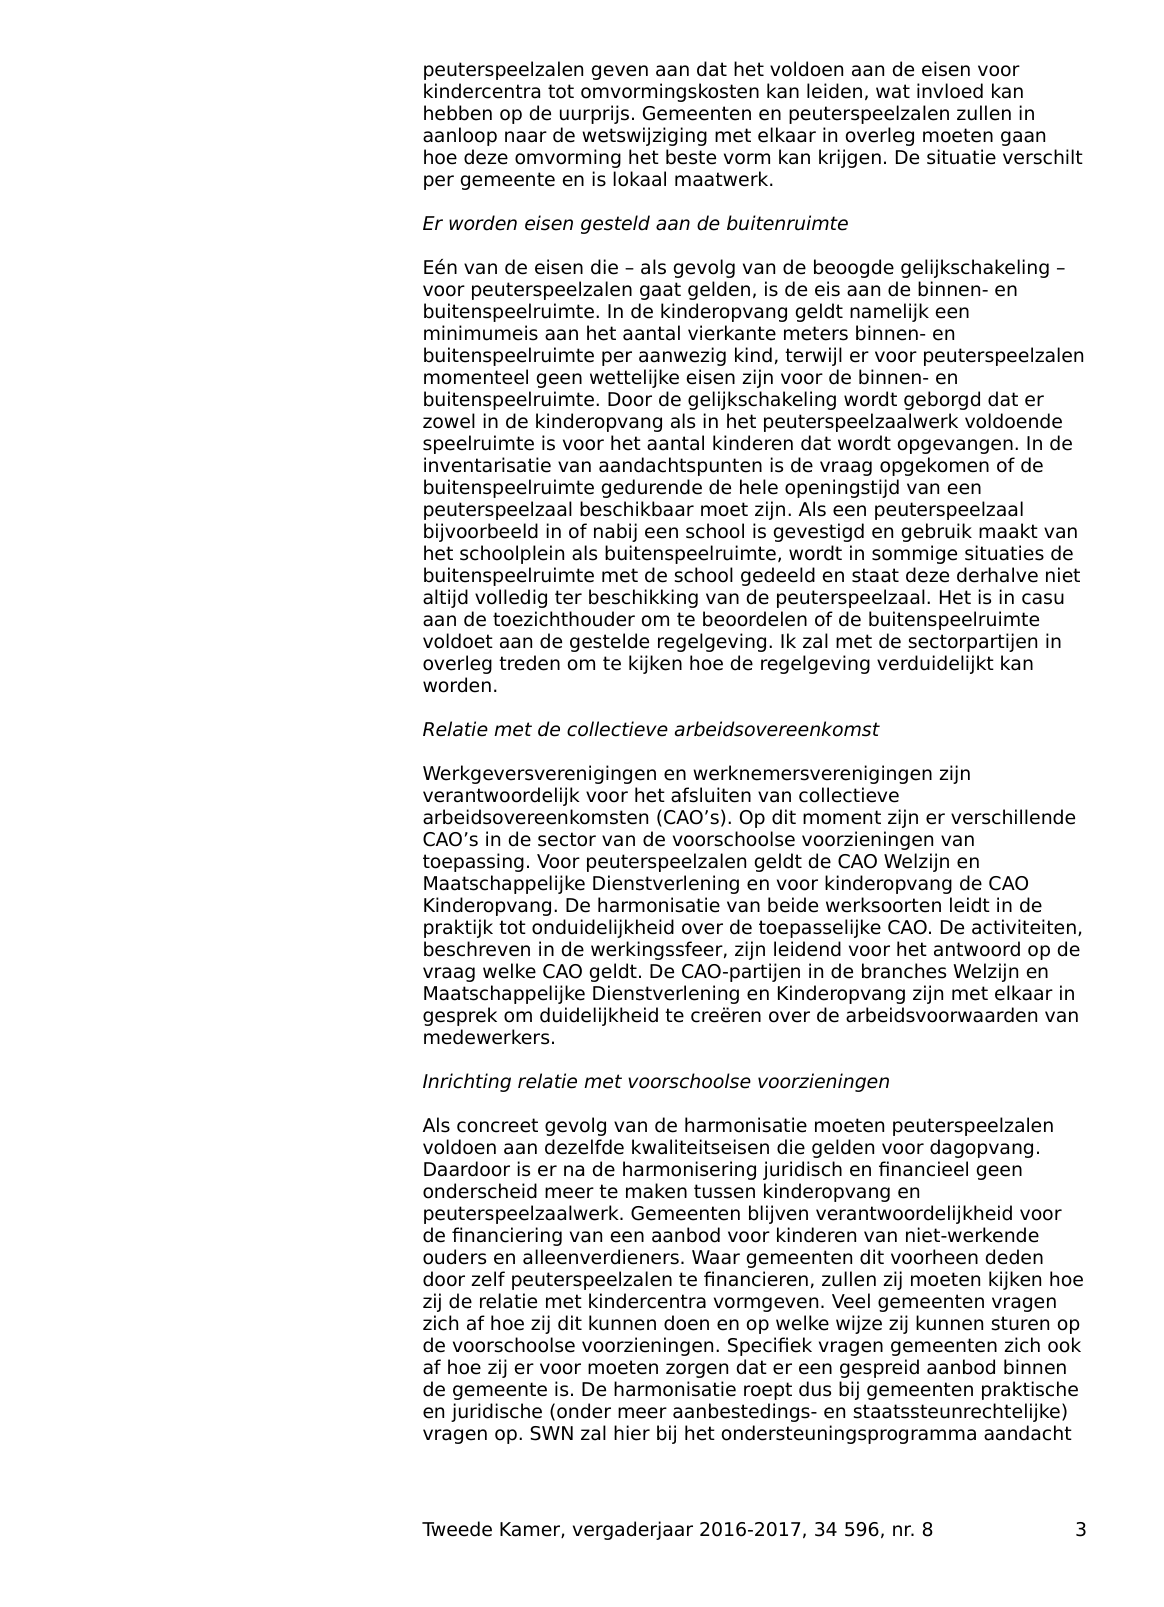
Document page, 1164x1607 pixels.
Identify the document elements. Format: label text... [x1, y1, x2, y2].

text Eén van de eisen die – als gevolg van de beoogde gelijkschakeling – voor peuterspeelzalen gaat gelden, is de eis aan de binnen- en buitenspeelruimte. In de kinderopvang geldt namelijk een minimumeis aan het aantal vierkante meters binnen- en buitenspeelruimte per aanwezig kind, terwijl er voor peuterspeelzalen momenteel geen wettelijke eisen zijn voor de binnen- en buitenspeelruimte. Door de gelijkschakeling wordt geborgd dat er zowel in de kinderopvang als in het peuterspeelzaalwerk voldoende speelruimte is voor het aantal kinderen dat wordt opgevangen. In de inventarisatie van aandachtspunten is de vraag opgekomen of de buitenspeelruimte gedurende de hele openingstijd van een peuterspeelzaal beschikbaar moet zijn. Als een peuterspeelzaal bijvoorbeeld in of nabij een school is gevestigd en gebruik maakt van het schoolplein als buitenspeelruimte, wordt in sommige situaties de buitenspeelruimte met de school gedeeld en staat deze derhalve niet altijd volledig ter beschikking van de peuterspeelzaal. Het is in casu aan de toezichthouder om te beoordelen of de buitenspeelruimte voldoet aan de gestelde regelgeving. Ik zal met de sectorpartijen in overleg treden om te kijken hoe de regelgeving verduidelijkt kan worden. [422, 257, 1087, 697]
text Werkgeversverenigingen en werknemersverenigingen zijn verantwoordelijk voor het afsluiten van collectieve arbeidsovereenkomsten (CAO’s). Op dit moment zijn er verschillende CAO’s in de sector van de voorschoolse voorzieningen van toepassing. Voor peuterspeelzalen geldt de CAO Welzijn en Maatschappelijke Dienstverlening en voor kinderopvang de CAO Kinderopvang. De harmonisatie van beide werksoorten leidt in de praktijk tot onduidelijkheid over de toepasselijke CAO. De activiteiten, beschreven in de werkingssfeer, zijn leidend voor het antwoord op de vraag welke CAO geldt. De CAO-partijen in de branches Welzijn en Maatschappelijke Dienstverlening en Kinderopvang zijn met elkaar in gesprek om duidelijkheid te creëren over de arbeidsvoorwaarden van medewerkers. [422, 763, 1087, 1049]
subtitle Relatie met de collectieve arbeidsovereenkomst [422, 719, 1087, 741]
text peuterspeelzalen geven aan dat het voldoen aan de eisen voor kindercentra tot omvormingskosten kan leiden, wat invloed kan hebben op de uurprijs. Gemeenten en peuterspeelzalen zullen in aanloop naar de wetswijziging met elkaar in overleg moeten gaan hoe deze omvorming het beste vorm kan krijgen. De situatie verschilt per gemeente en is lokaal maatwerk. [422, 59, 1087, 191]
subtitle Er worden eisen gesteld aan de buitenruimte [422, 213, 1087, 235]
text Als concreet gevolg van de harmonisatie moeten peuterspeelzalen voldoen aan dezelfde kwaliteitseisen die gelden voor dagopvang. Daardoor is er na de harmonisering juridisch en financieel geen onderscheid meer te maken tussen kinderopvang en peuterspeelzaalwerk. Gemeenten blijven verantwoordelijkheid voor de financiering van een aanbod voor kinderen van niet-werkende ouders en alleenverdieners. Waar gemeenten dit voorheen deden door zelf peuterspeelzalen te financieren, zullen zij moeten kijken hoe zij de relatie met kindercentra vormgeven. Veel gemeenten vragen zich af hoe zij dit kunnen doen en op welke wijze zij kunnen sturen op de voorschoolse voorzieningen. Specifiek vragen gemeenten zich ook af hoe zij er voor moeten zorgen dat er een gespreid aanbod binnen de gemeente is. De harmonisatie roept dus bij gemeenten praktische en juridische (onder meer aanbestedings- en staatssteunrechtelijke) vragen op. SWN zal hier bij het ondersteuningsprogramma aandacht [422, 1115, 1087, 1445]
subtitle Inrichting relatie met voorschoolse voorzieningen [422, 1071, 1087, 1093]
